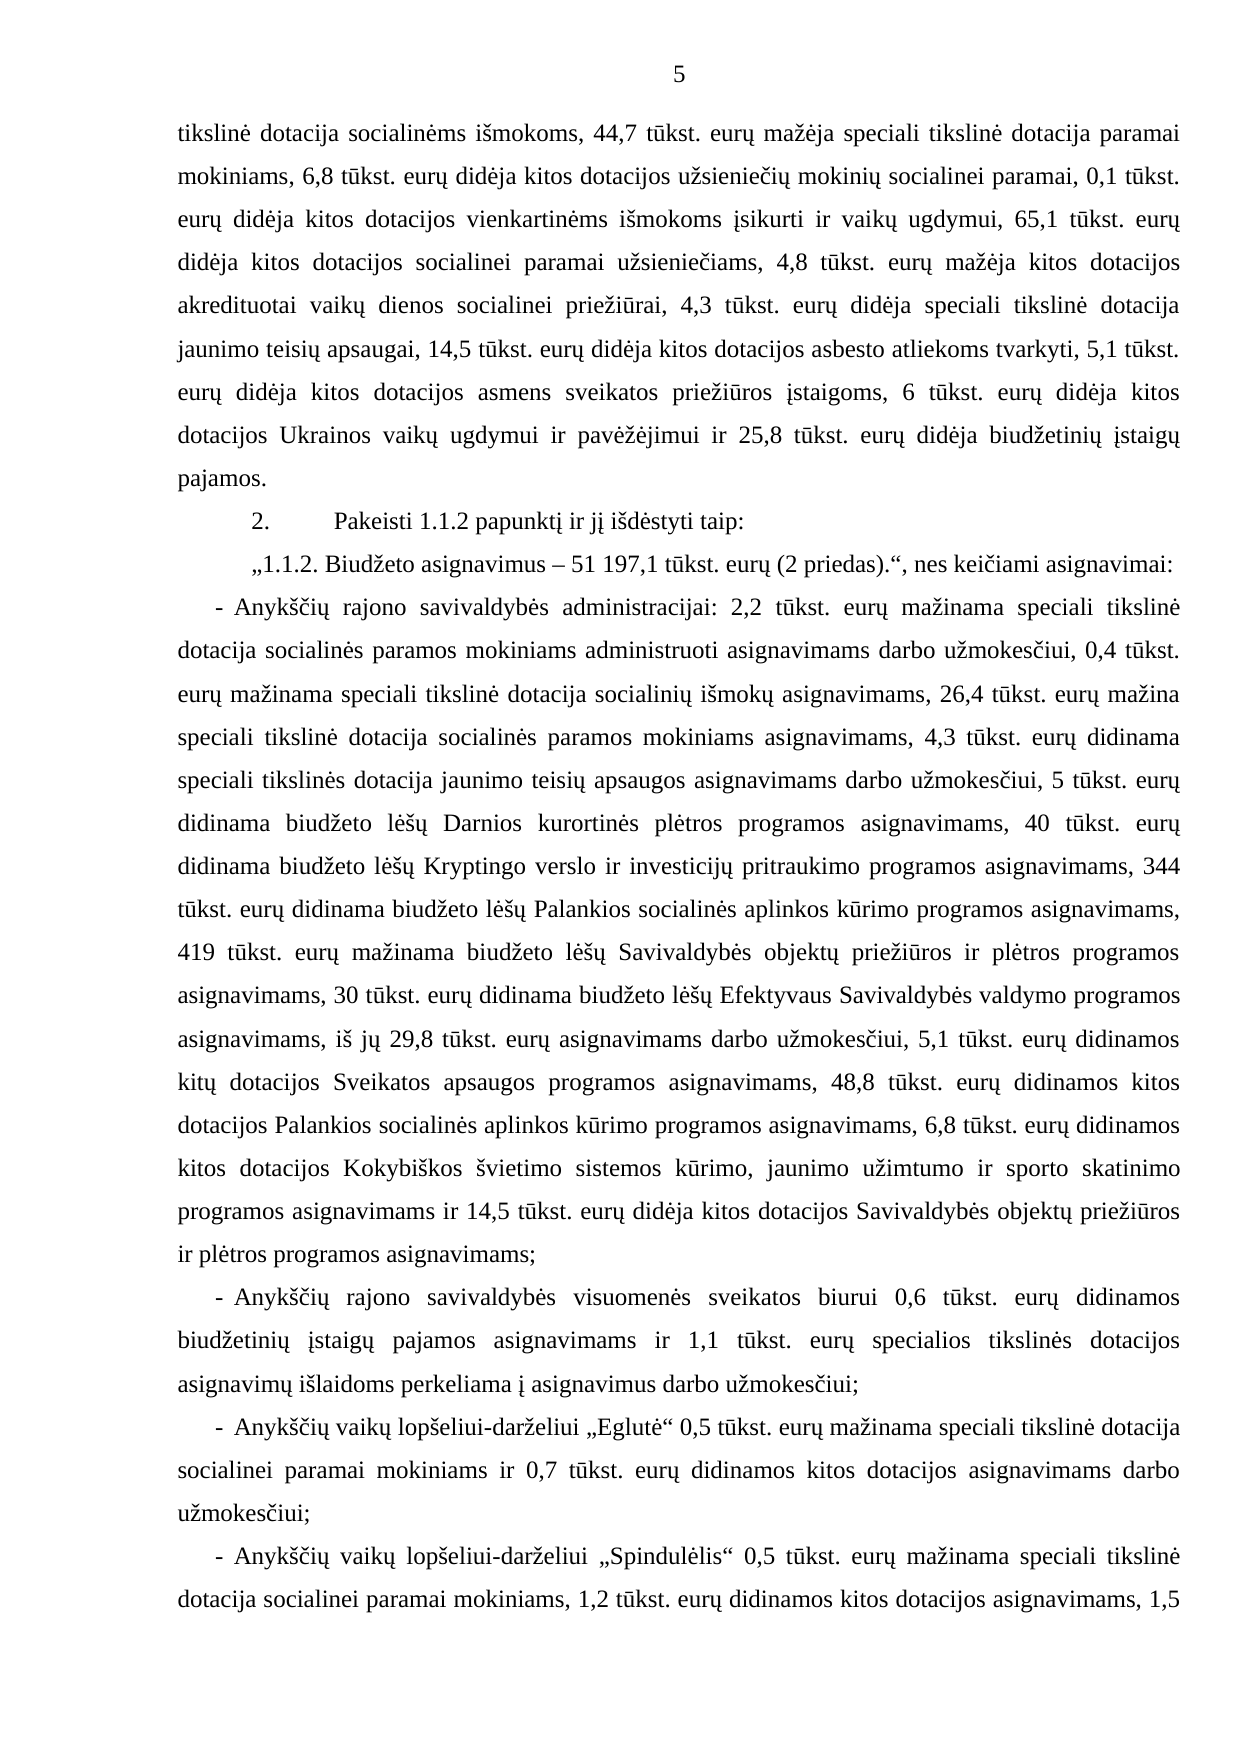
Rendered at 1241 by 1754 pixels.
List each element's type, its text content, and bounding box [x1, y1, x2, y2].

text tikslinė dotacija socialinėms išmokoms, 44,7 tūkst. eurų mažėja speciali tikslinė dotacija paramai mokiniams, 6,8 tūkst. eurų didėja kitos dotacijos užsieniečių mokinių socialinei paramai, 0,1 tūkst. eurų didėja kitos dotacijos vienkartinėms išmokoms įsikurti ir vaikų ugdymui, 65,1 tūkst. eurų didėja kitos dotacijos socialinei paramai užsieniečiams, 4,8 tūkst. eurų mažėja kitos dotacijos akredituotai vaikų dienos socialinei priežiūrai, 4,3 tūkst. eurų didėja speciali tikslinė dotacija jaunimo teisių apsaugai, 14,5 tūkst. eurų didėja kitos dotacijos asbesto atliekoms tvarkyti, 5,1 tūkst. eurų didėja kitos dotacijos asmens sveikatos priežiūros įstaigoms, 6 tūkst. eurų didėja kitos dotacijos Ukrainos vaikų ugdymui ir pavėžėjimui ir 25,8 tūkst. eurų didėja biudžetinių įstaigų pajamos. [177, 118, 1181, 492]
text - Anykščių rajono savivaldybės administracijai: 2,2 tūkst. eurų mažinama speciali tikslinė dotacija socialinės paramos mokiniams administruoti asignavimams darbo užmokesčiui, 0,4 tūkst. eurų mažinama speciali tikslinė dotacija socialinių išmokų asignavimams, 26,4 tūkst. eurų mažina speciali tikslinė dotacija socialinės paramos mokiniams asignavimams, 4,3 tūkst. eurų didinama speciali tikslinės dotacija jaunimo teisių apsaugos asignavimams darbo užmokesčiui, 5 tūkst. eurų didinama biudžeto lėšų Darnios kurortinės plėtros programos asignavimams, 40 tūkst. eurų didinama biudžeto lėšų Kryptingo verslo ir investicijų pritraukimo programos asignavimams, 344 tūkst. eurų didinama biudžeto lėšų Palankios socialinės aplinkos kūrimo programos asignavimams, 419 tūkst. eurų mažinama biudžeto lėšų Savivaldybės objektų priežiūros ir plėtros programos asignavimams, 30 tūkst. eurų didinama biudžeto lėšų Efektyvaus Savivaldybės valdymo programos asignavimams, iš jų 29,8 tūkst. eurų asignavimams darbo užmokesčiui, 5,1 tūkst. eurų didinamos kitų dotacijos Sveikatos apsaugos programos asignavimams, 48,8 tūkst. eurų didinamos kitos dotacijos Palankios socialinės aplinkos kūrimo programos asignavimams, 6,8 tūkst. eurų didinamos kitos dotacijos Kokybiškos švietimo sistemos kūrimo, jaunimo užimtumo ir sporto skatinimo programos asignavimams ir 14,5 tūkst. eurų didėja kitos dotacijos Savivaldybės objektų priežiūros ir plėtros programos asignavimams; [177, 592, 1181, 1268]
text „1.1.2. Biudžeto asignavimus – 51 197,1 tūkst. eurų (2 priedas).“, nes keičiami asignavimai: [251, 549, 1181, 578]
text - Anykščių vaikų lopšeliui-darželiui „Spindulėlis“ 0,5 tūkst. eurų mažinama speciali tikslinė dotacija socialinei paramai mokiniams, 1,2 tūkst. eurų didinamos kitos dotacijos asignavimams, 1,5 [177, 1541, 1181, 1613]
text - Anykščių vaikų lopšeliui-darželiui „Eglutė“ 0,5 tūkst. eurų mažinama speciali tikslinė dotacija socialinei paramai mokiniams ir 0,7 tūkst. eurų didinamos kitos dotacijos asignavimams darbo užmokesčiui; [177, 1412, 1181, 1527]
text - Anykščių rajono savivaldybės visuomenės sveikatos biurui 0,6 tūkst. eurų didinamos biudžetinių įstaigų pajamos asignavimams ir 1,1 tūkst. eurų specialios tikslinės dotacijos asignavimų išlaidoms perkeliama į asignavimus darbo užmokesčiui; [177, 1282, 1181, 1397]
text 2. Pakeisti 1.1.2 papunktį ir jį išdėstyti taip: [177, 506, 1181, 535]
